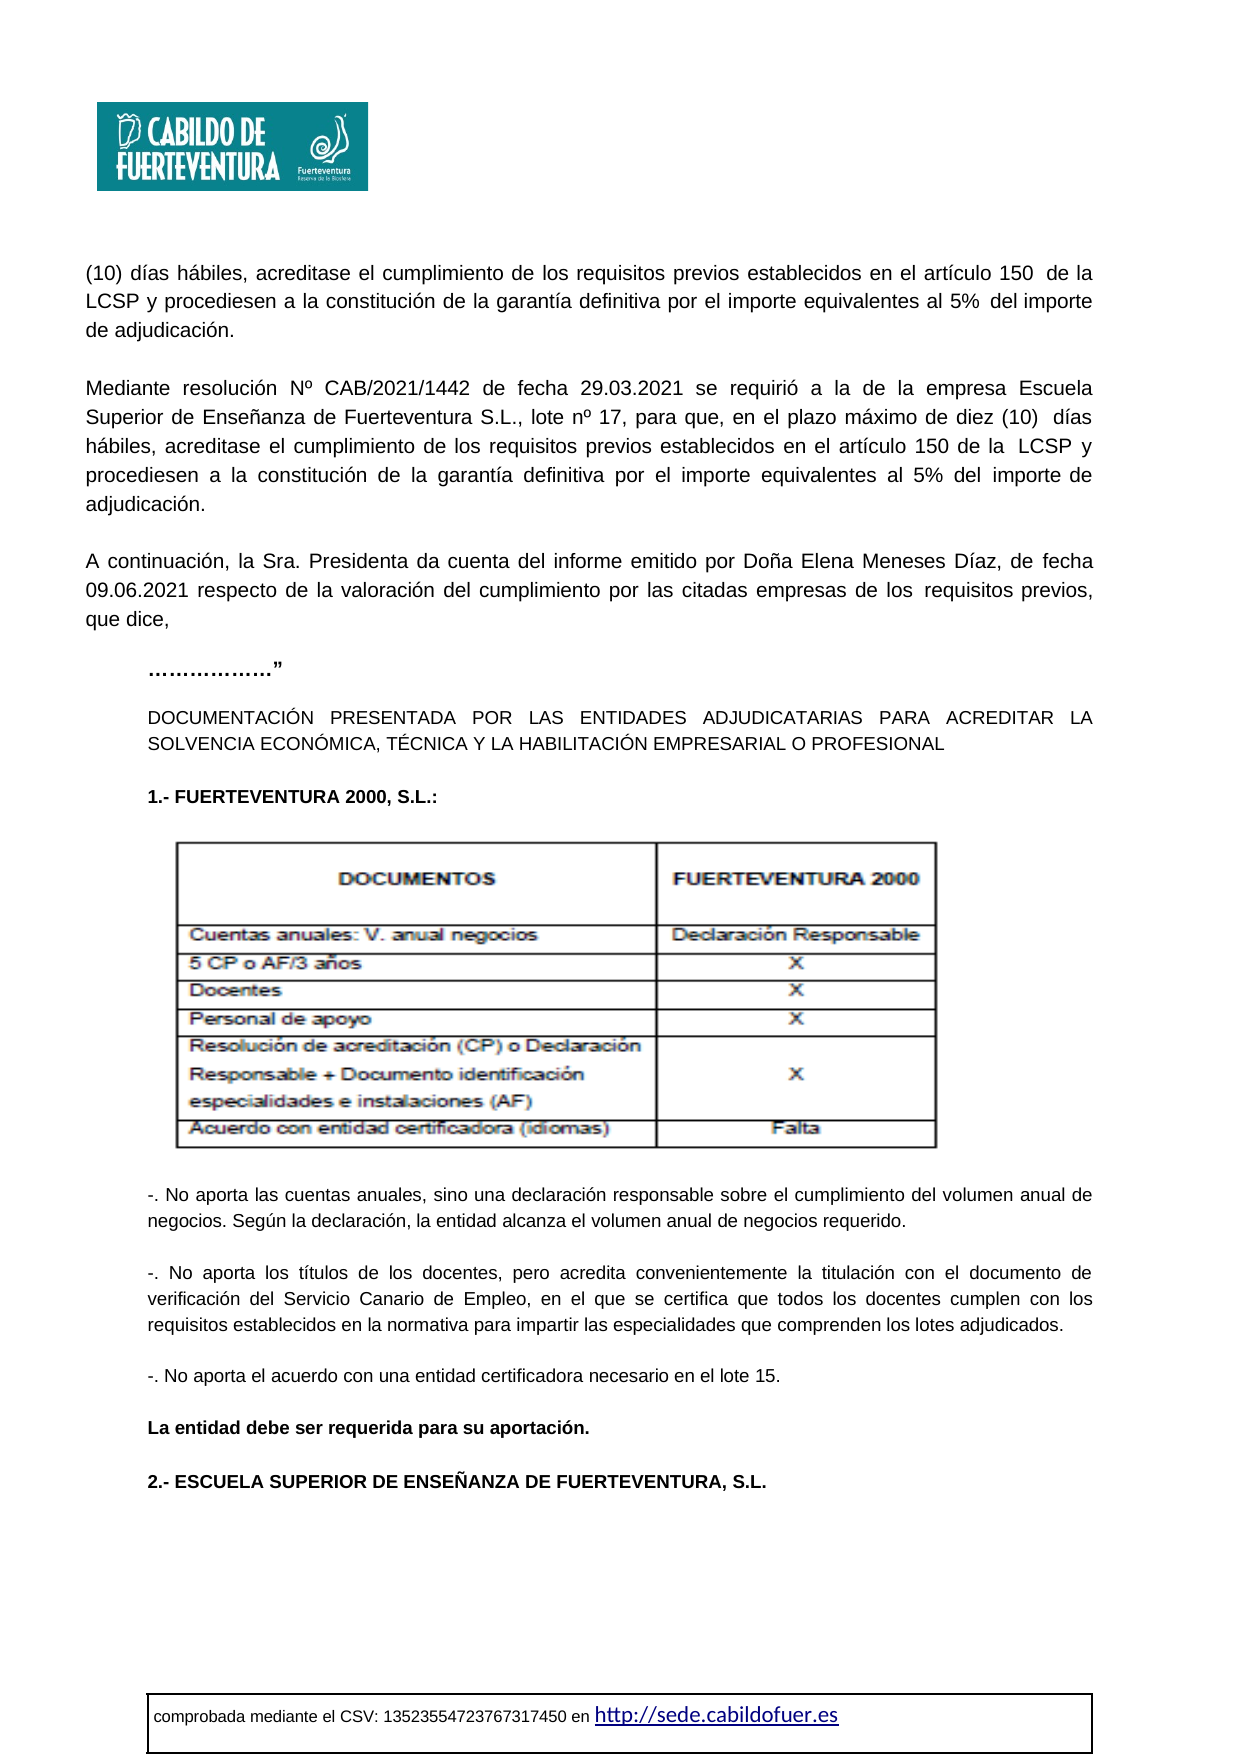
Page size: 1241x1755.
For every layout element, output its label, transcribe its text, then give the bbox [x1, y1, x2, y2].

text DOCUMENTACIÓN PRESENTADA POR LAS ENTIDADES ADJUDICATARIAS PARA ACREDITAR LA SOLVENCIA ECONÓMICA, TÉCNICA Y LA HABILITACIÓN EMPRESARIAL O PROFESIONAL [147, 707, 1093, 754]
text (10) días hábiles, acreditase el cumplimiento de los requisitos previos establecidos en el artículo 150 de la LCSP y procediesen a la constitución de la garantía definitiva por el importe equivalentes al 5% del importe de adjudicación. [85, 260, 1093, 342]
text -. No aporta el acuerdo con una entidad certificadora necesario en el lote 15. [147, 1365, 1107, 1387]
text 2.- ESCUELA SUPERIOR DE ENSEÑANZA DE FUERTEVENTURA, S.L. [147, 1471, 1107, 1492]
text Mediante resolución Nº CAB/2021/1442 de fecha 29.03.2021 se requirió a la de la empresa Escuela Superior de Enseñanza de Fuerteventura S.L., lote nº 17, para que, en el plazo máximo de diez (10) días hábiles, acreditase el cumplimiento de los requisitos previos establecidos en el artículo 150 de la LCSP y procediesen a la constitución de la garantía definitiva por el importe equivalentes al 5% del importe de adjudicación. [85, 376, 1093, 516]
text La entidad debe ser requerida para su aportación. [147, 1417, 1107, 1438]
text 1.- FUERTEVENTURA 2000, S.L.: [147, 786, 1107, 808]
subtitle ………………” [147, 657, 1107, 681]
text -. No aporta los títulos de los docentes, pero acredita convenientemente la titulación con el documento de verificación del Servicio Canario de Empleo, en el que se certifica que todos los docentes cumplen con los requisitos establecidos en la normativa para impartir las especialidades que comprenden los lotes adjudicados. [147, 1262, 1093, 1335]
text -. No aporta las cuentas anuales, sino una declaración responsable sobre el cumplimiento del volumen anual de negocios. Según la declaración, la entidad alcanza el volumen anual de negocios requerido. [147, 1184, 1093, 1231]
text A continuación, la Sra. Presidenta da cuenta del informe emitido por Doña Elena Meneses Díaz, de fecha 09.06.2021 respecto de la valoración del cumplimiento por las citadas empresas de los requisitos previos, que dice, [85, 549, 1093, 631]
